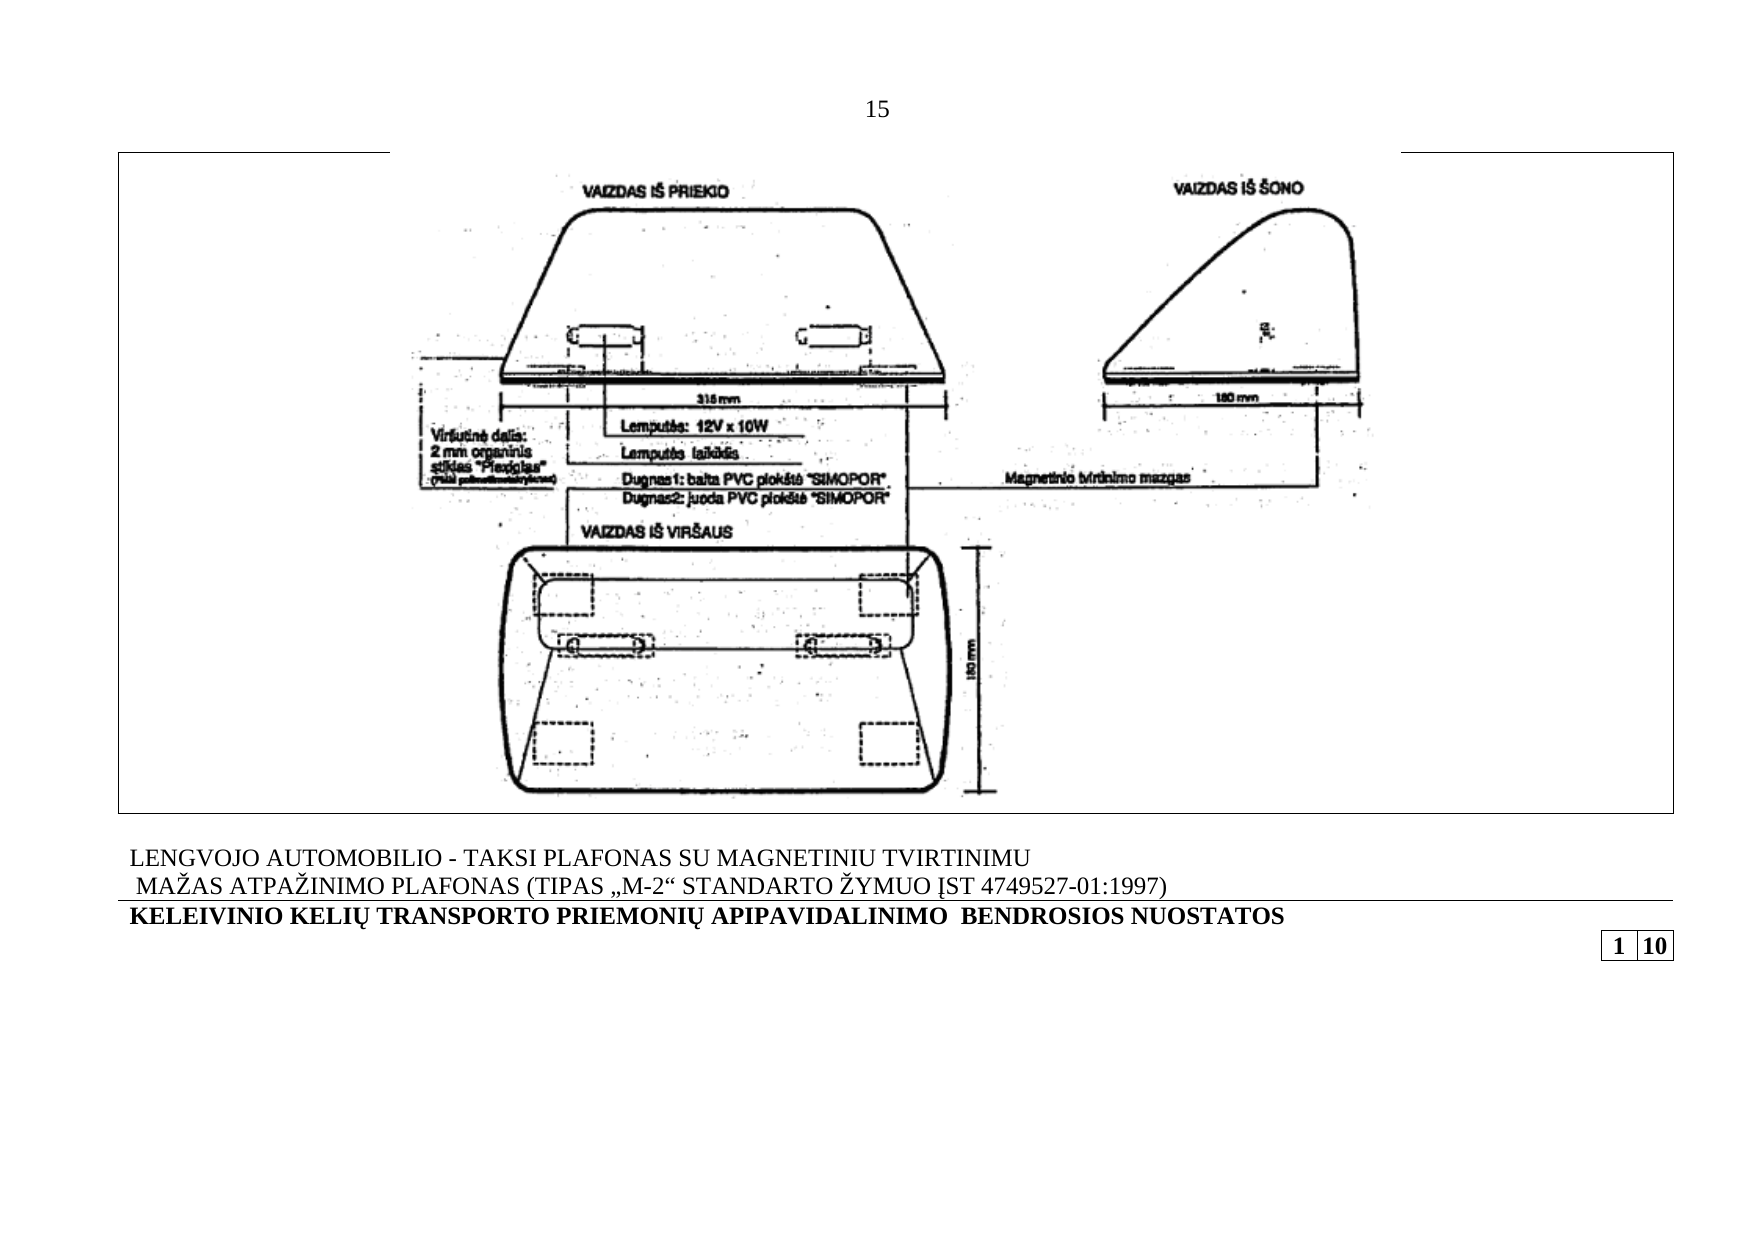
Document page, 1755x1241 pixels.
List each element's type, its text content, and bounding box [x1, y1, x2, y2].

table_header [119, 153, 390, 813]
table_cell 1 [1602, 931, 1637, 960]
table_cell LENGVOJO AUTOMOBILIO - TAKSI PLAFONAS SU MAGNETINIU TVIRTINIMU MAŽAS ATPAŽINIMO PLAFONAS (TIPAS „M-2“ STANDARTO ŽYMUO ĮST 4749527-01:1997) [118, 814, 1673, 900]
table_header [1401, 153, 1673, 813]
table_cell KELEIVINIO KELIŲ TRANSPORTO PRIEMONIŲ APIPAVIDALINIMO BENDROSIOS NUOSTATOS [118, 901, 1602, 960]
table_cell [1638, 901, 1673, 930]
table_cell 10 [1638, 931, 1673, 960]
table_cell [1602, 901, 1637, 930]
